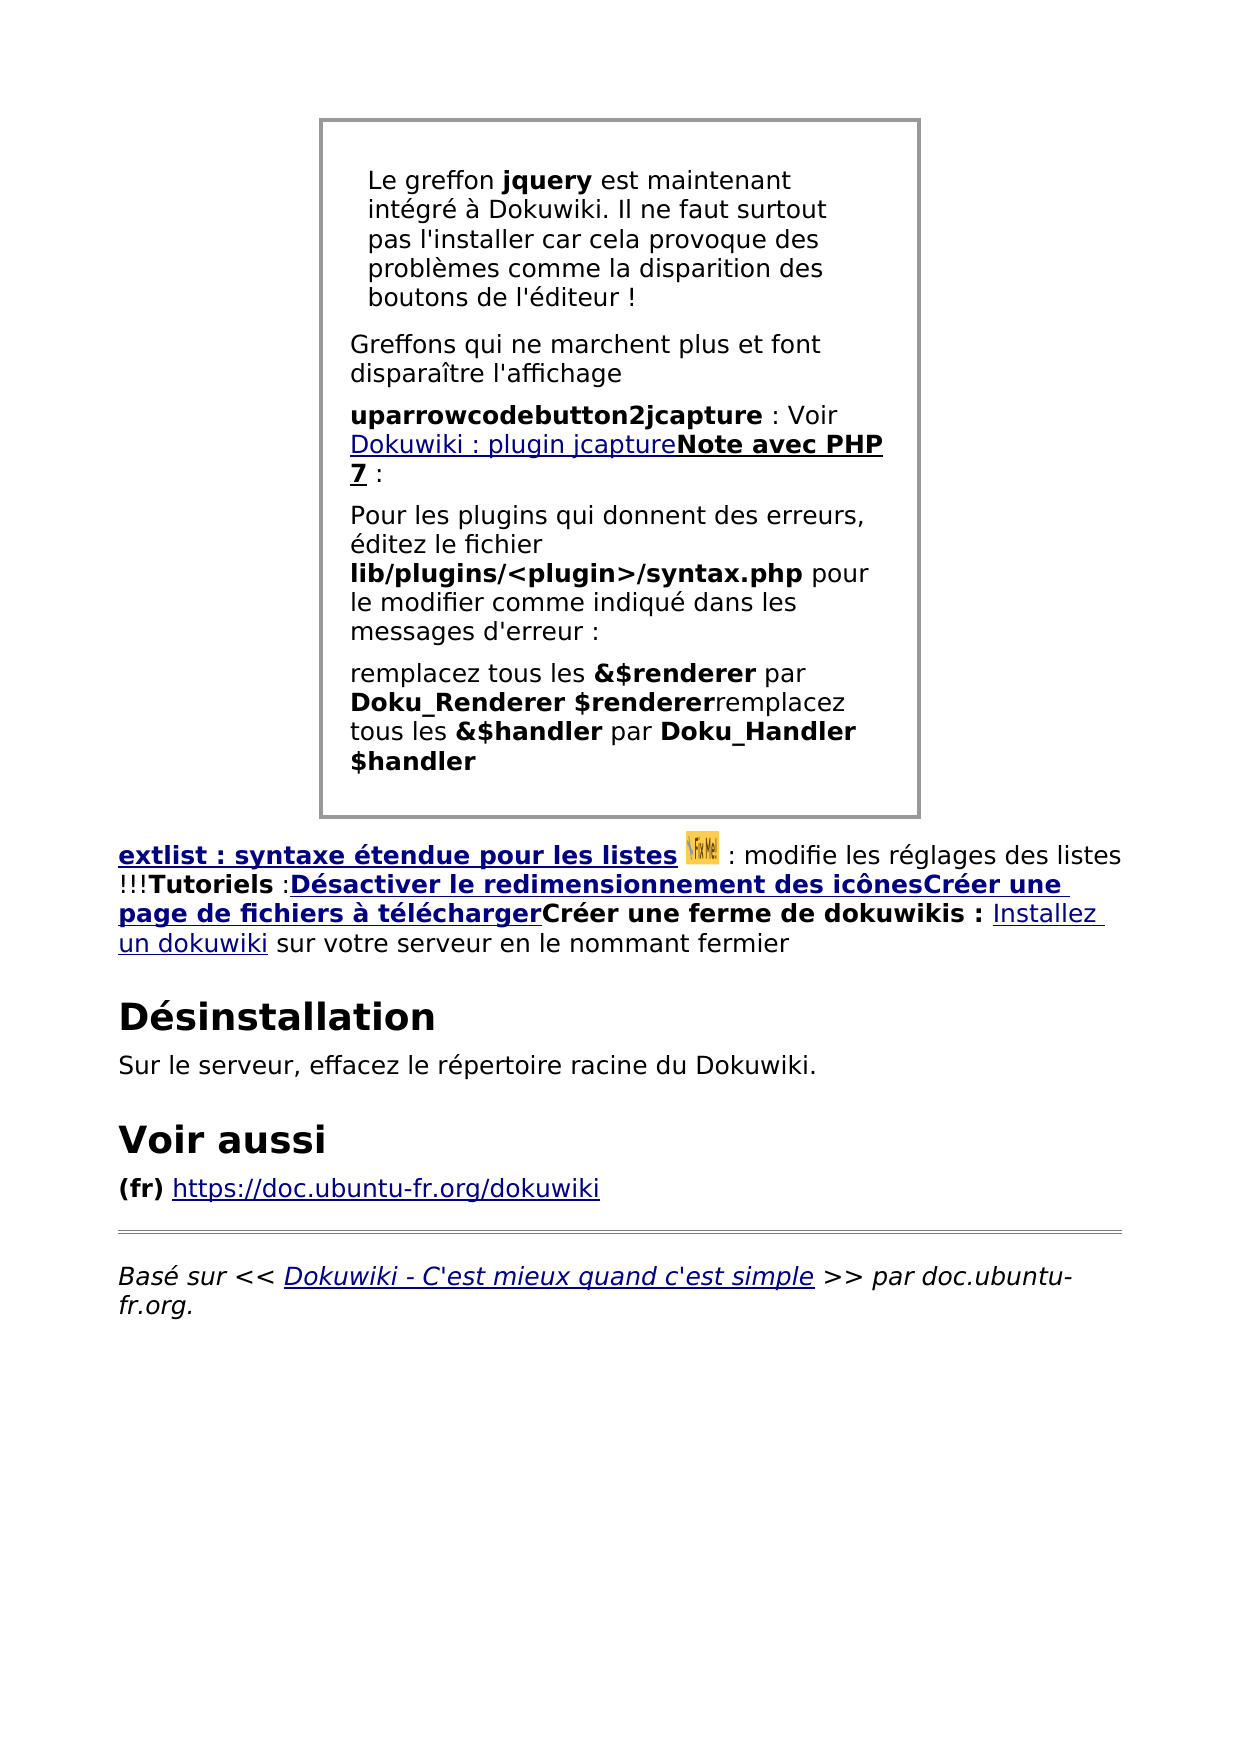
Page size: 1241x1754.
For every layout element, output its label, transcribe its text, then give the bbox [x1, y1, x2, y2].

subtitle Voir aussi [118, 1118, 1122, 1162]
text extlist : syntaxe étendue pour les listes : modifie les réglages des listes !!!Tutoriels :Désactiver le redimensionnement des icônesCréer une page de fichiers à téléchargerCréer une ferme de dokuwikis : Installez un dokuwiki sur votre serveur en le nommant fermier [118, 118, 1122, 958]
text (fr) https://doc.ubuntu-fr.org/dokuwiki [118, 1174, 1122, 1203]
table_header Le greffon jquery est maintenant intégré à Dokuwiki. Il ne faut surtout pas l'installer car cela provoque des problèmes comme la disparition des boutons de l'éditeur ! Greffons qui ne marchent plus et font disparaître l'affichage uparrowcodebutton2jcapture : Voir Dokuwiki : plugin jcaptureNote avec PHP 7 : Pour les plugins qui donnent des erreurs, éditez le fichier lib/plugins/<plugin>/syntax.php pour le modifier comme indiqué dans les messages d'erreur : remplacez tous les &$renderer par Doku_Renderer $rendererremplacez tous les &$handler par Doku_Handler $handler [332, 131, 908, 806]
subtitle Désinstallation [118, 995, 1122, 1039]
text Sur le serveur, effacez le répertoire racine du Dokuwiki. [118, 1052, 1122, 1081]
text Basé sur << Dokuwiki - C'est mieux quand c'est simple >> par doc.ubuntu-fr.org. [118, 1262, 1122, 1321]
